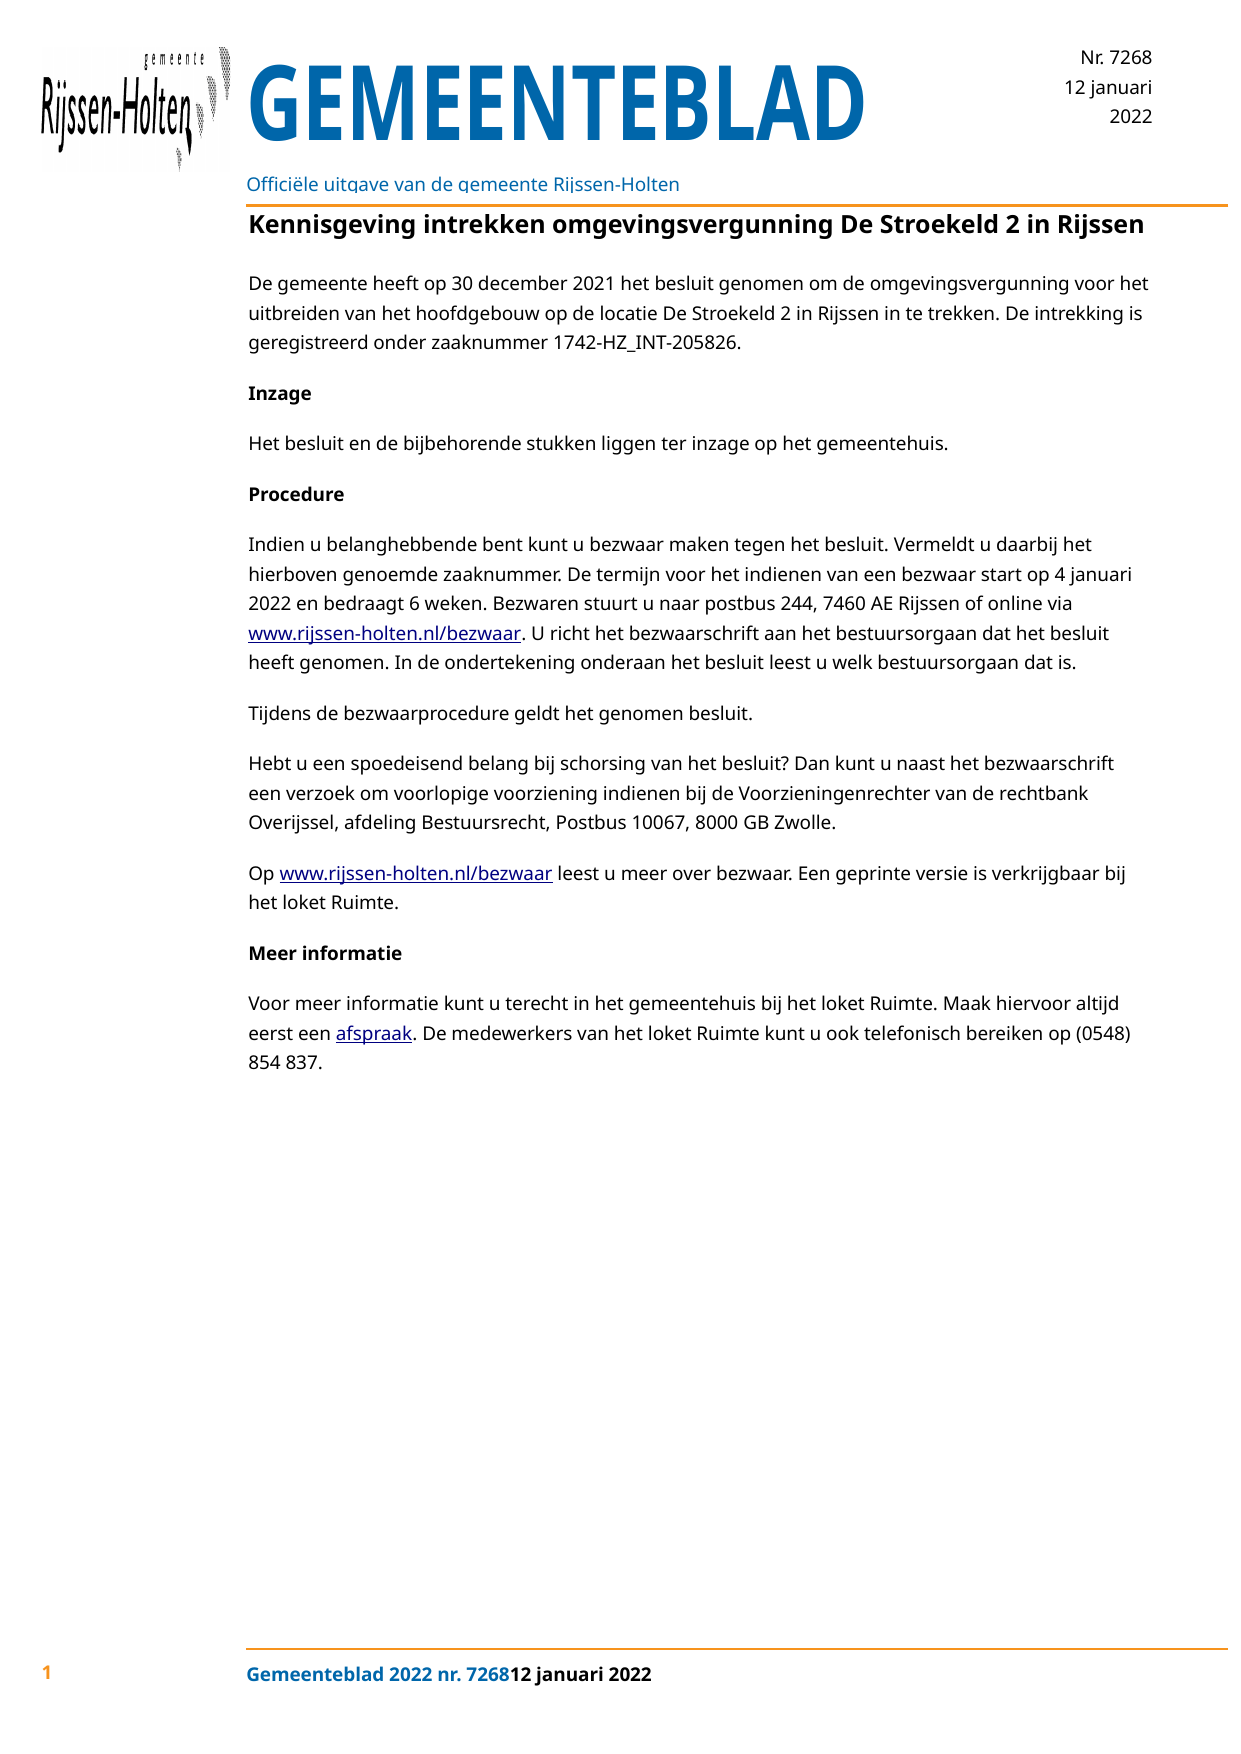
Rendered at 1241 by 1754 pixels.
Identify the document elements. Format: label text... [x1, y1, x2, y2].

text Tijdens de bezwaarprocedure geldt het genomen besluit. [248, 700, 1152, 726]
picture [41, 47, 231, 172]
text Inzage [248, 380, 1152, 406]
text Op www.rijssen-holten.nl/bezwaar leest u meer over bezwaar. Een geprinte versie is verkrijgbaar bij het loket Ruimte. [248, 860, 1152, 915]
text Voor meer informatie kunt u terecht in het gemeentehuis bij het loket Ruimte. Maak hiervoor altijd eerst een afspraak. De medewerkers van het loket Ruimte kunt u ook telefonisch bereiken op (0548) 854 837. [248, 990, 1152, 1075]
text Kennisgeving intrekken omgevingsvergunning De Stroekeld 2 in Rijssen [248, 207, 1152, 241]
text Hebt u een spoedeisend belang bij schorsing van het besluit? Dan kunt u naast het bezwaarschrift een verzoek om voorlopige voorziening indienen bij de Voorzieningenrechter van de rechtbank Overijssel, afdeling Bestuursrecht, Postbus 10067, 8000 GB Zwolle. [248, 750, 1152, 835]
text Procedure [248, 481, 1152, 506]
text Meer informatie [248, 940, 1152, 966]
text De gemeente heeft op 30 december 2021 het besluit genomen om de omgevingsvergunning voor het uitbreiden van het hoofdgebouw op de locatie De Stroekeld 2 in Rijssen in te trekken. De intrekking is geregistreerd onder zaaknummer 1742-HZ_INT-205826. [248, 270, 1152, 355]
text Het besluit en de bijbehorende stukken liggen ter inzage op het gemeentehuis. [248, 430, 1152, 456]
text Indien u belanghebbende bent kunt u bezwaar maken tegen het besluit. Vermeldt u daarbij het hierboven genoemde zaaknummer. De termijn voor het indienen van een bezwaar start op 4 januari 2022 en bedraagt 6 weken. Bezwaren stuurt u naar postbus 244, 7460 AE Rijssen of online via www.rijssen-holten.nl/bezwaar. U richt het bezwaarschrift aan het bestuursorgaan dat het besluit heeft genomen. In de ondertekening onderaan het besluit leest u welk bestuursorgaan dat is. [248, 531, 1152, 675]
